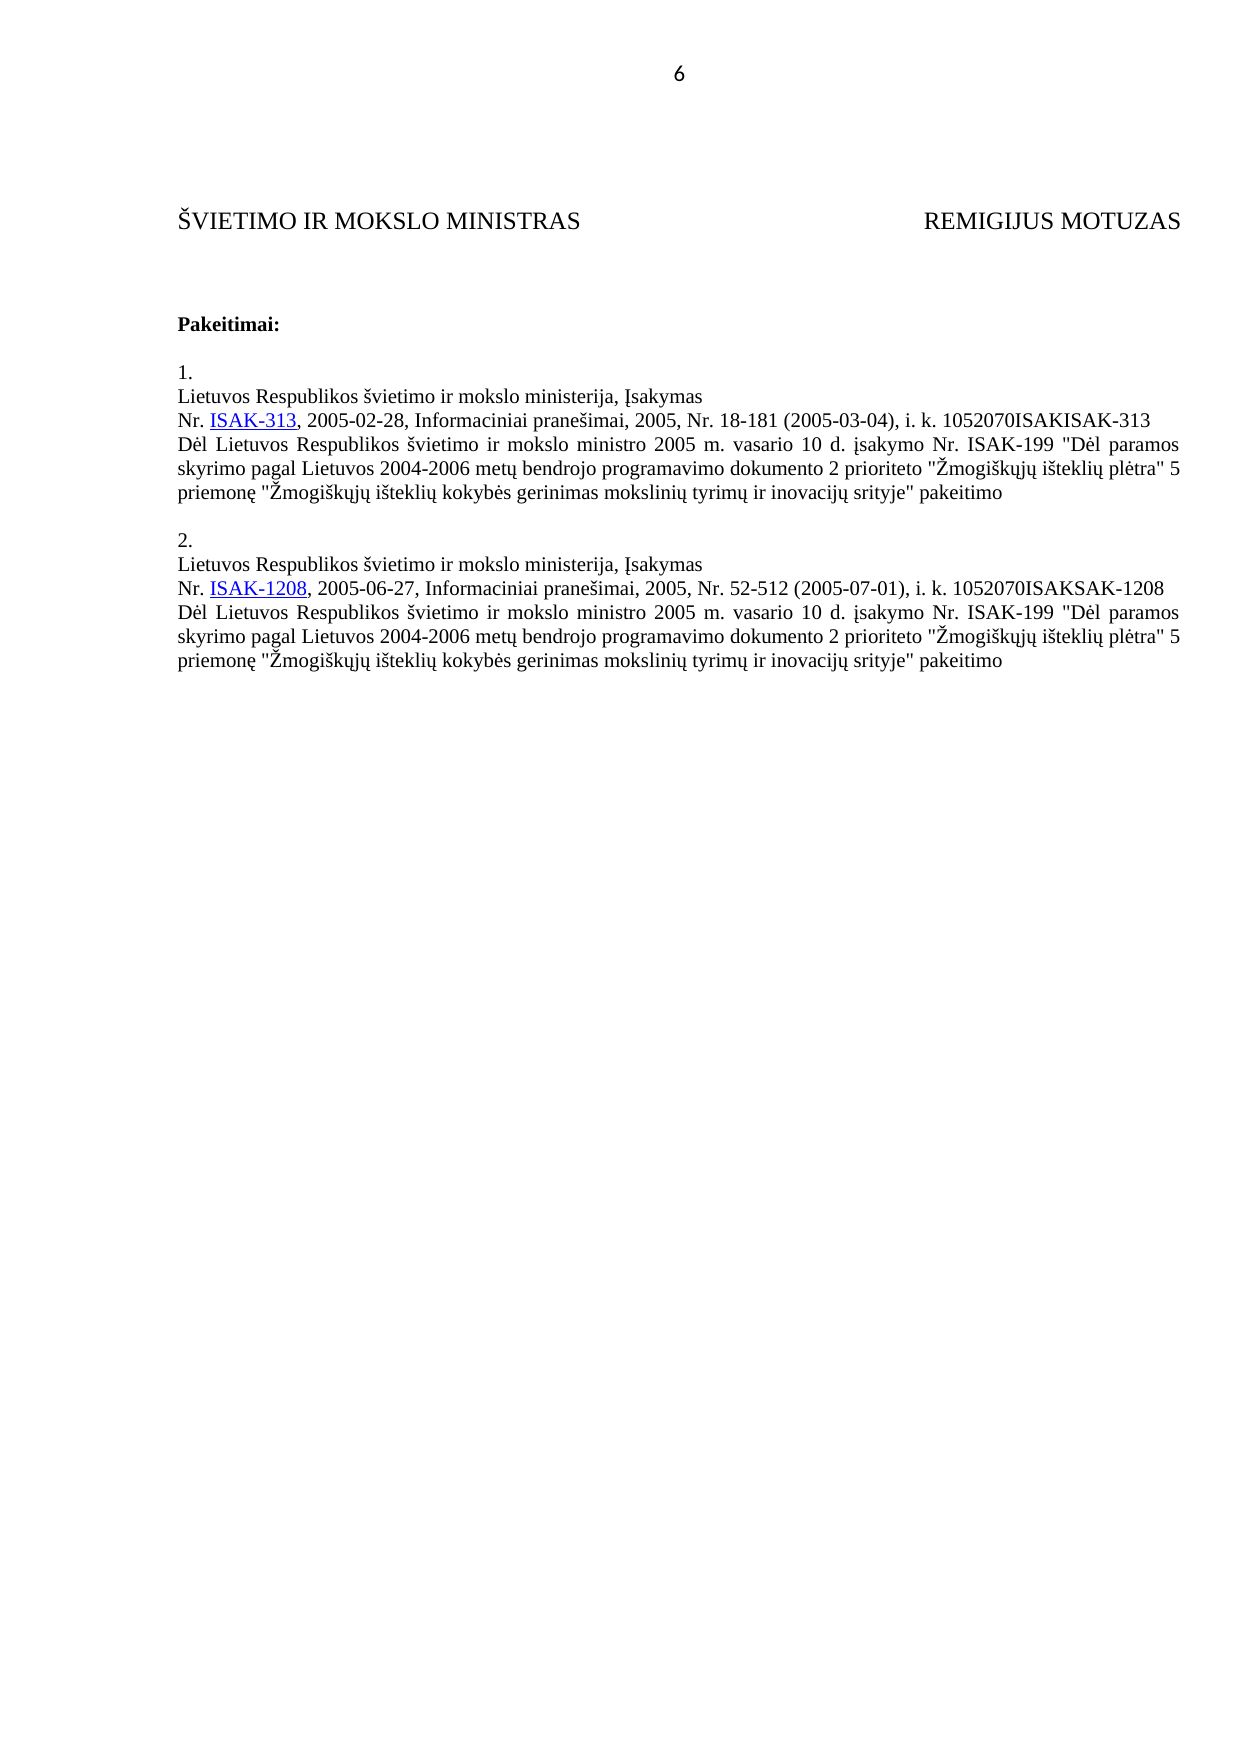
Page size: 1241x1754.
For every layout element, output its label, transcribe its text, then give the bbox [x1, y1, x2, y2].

text Lietuvos Respublikos švietimo ir mokslo ministerija, Įsakymas [177, 552, 1181, 576]
text Nr. ISAK-1208, 2005-06-27, Informaciniai pranešimai, 2005, Nr. 52-512 (2005-07-01), i. k. 1052070ISAKSAK-1208 [177, 576, 1181, 600]
text ŠVIETIMO IR MOKSLO MINISTRAS REMIGIJUS MOTUZAS [177, 206, 1181, 235]
text Pakeitimai: [177, 312, 1181, 336]
text Nr. ISAK-313, 2005-02-28, Informaciniai pranešimai, 2005, Nr. 18-181 (2005-03-04), i. k. 1052070ISAKISAK-313 [177, 408, 1181, 432]
text 1. [177, 360, 1181, 384]
text Dėl Lietuvos Respublikos švietimo ir mokslo ministro 2005 m. vasario 10 d. įsakymo Nr. ISAK-199 "Dėl paramos skyrimo pagal Lietuvos 2004-2006 metų bendrojo programavimo dokumento 2 prioriteto "Žmogiškųjų išteklių plėtra" 5 priemonę "Žmogiškųjų išteklių kokybės gerinimas mokslinių tyrimų ir inovacijų srityje" pakeitimo [177, 432, 1181, 504]
text Lietuvos Respublikos švietimo ir mokslo ministerija, Įsakymas [177, 384, 1181, 408]
text 2. [177, 528, 1181, 552]
text Dėl Lietuvos Respublikos švietimo ir mokslo ministro 2005 m. vasario 10 d. įsakymo Nr. ISAK-199 "Dėl paramos skyrimo pagal Lietuvos 2004-2006 metų bendrojo programavimo dokumento 2 prioriteto "Žmogiškųjų išteklių plėtra" 5 priemonę "Žmogiškųjų išteklių kokybės gerinimas mokslinių tyrimų ir inovacijų srityje" pakeitimo [177, 600, 1181, 672]
